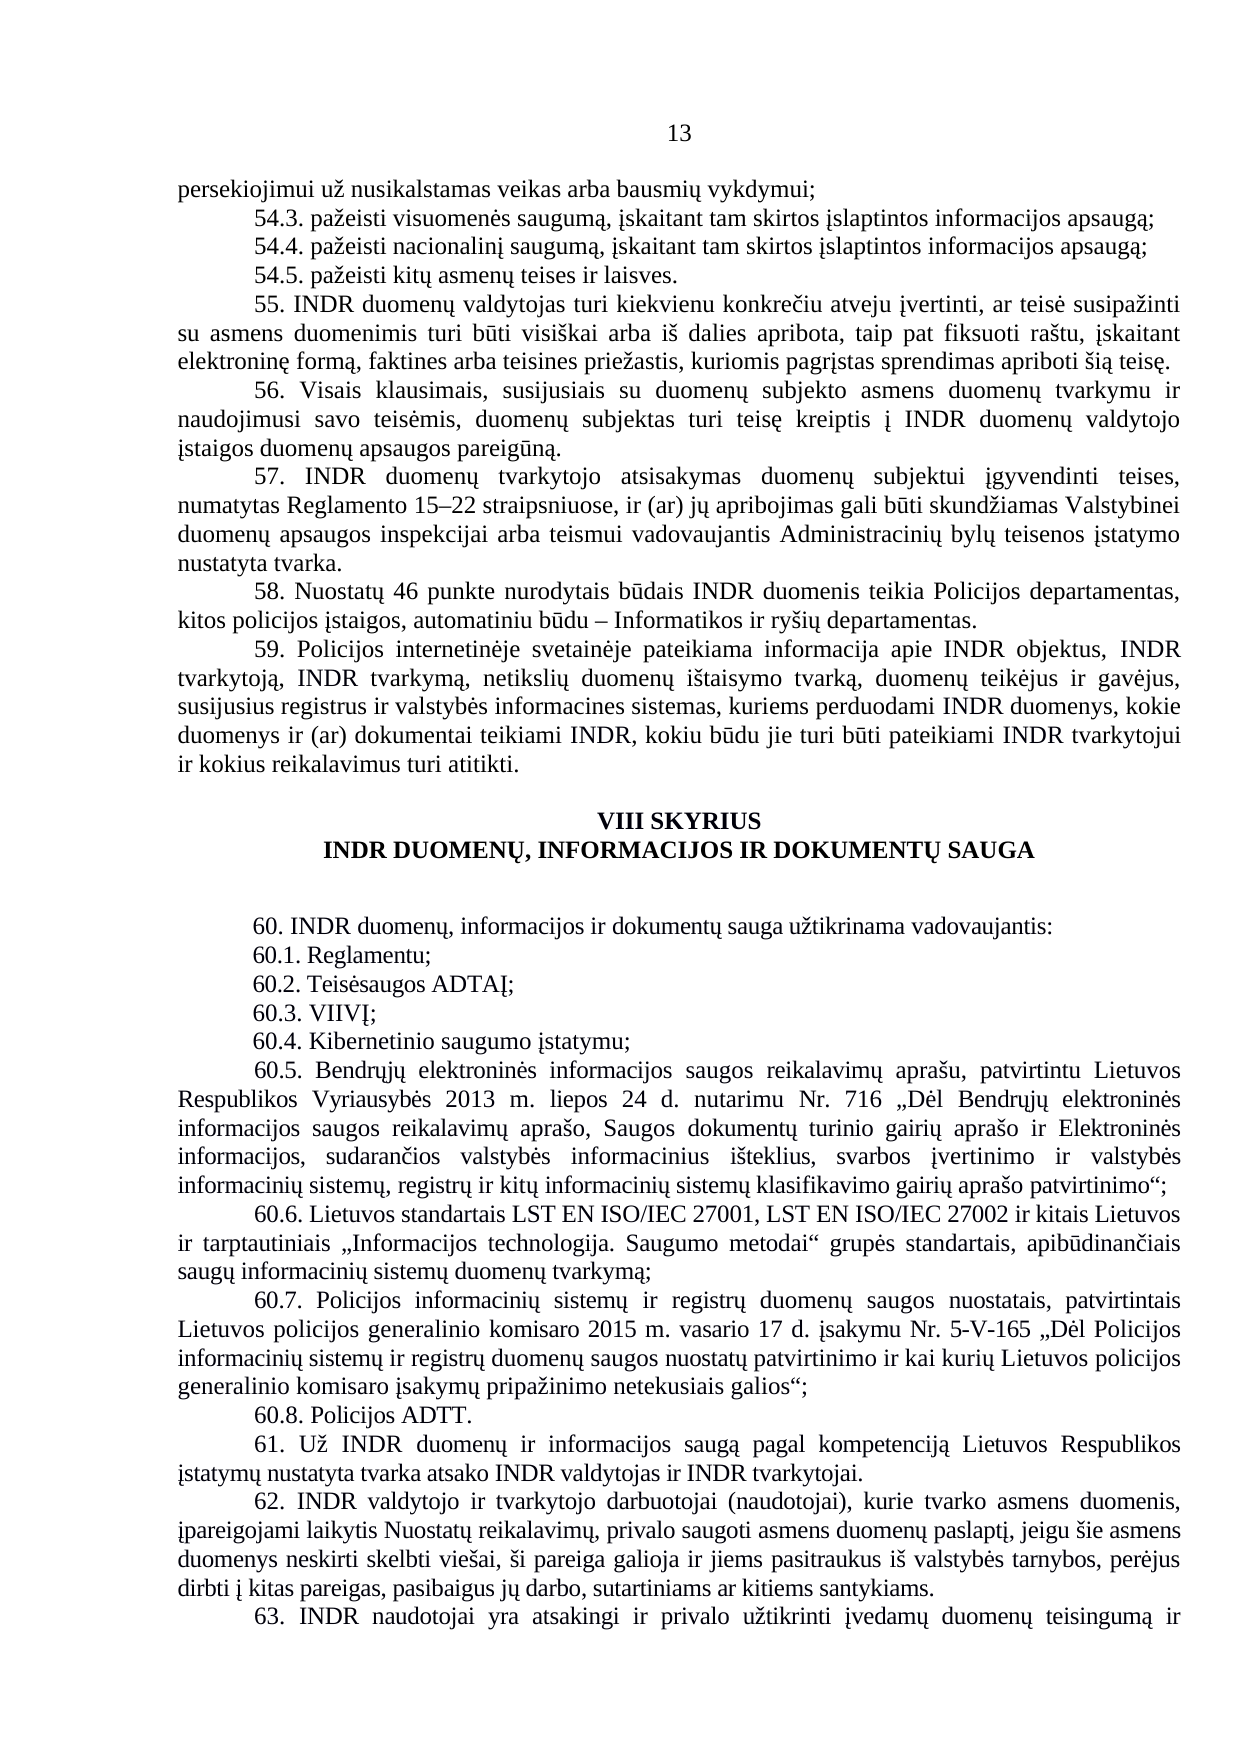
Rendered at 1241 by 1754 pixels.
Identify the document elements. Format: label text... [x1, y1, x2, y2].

text 60. INDR duomenų, informacijos ir dokumentų sauga užtikrinama vadovaujantis: [177, 911, 1163, 940]
text 57. INDR duomenų tvarkytojo atsisakymas duomenų subjektui įgyvendinti teises, numatytas Reglamento 15–22 straipsniuose, ir (ar) jų apribojimas gali būti skundžiamas Valstybinei duomenų apsaugos inspekcijai arba teismui vadovaujantis Administracinių bylų teisenos įstatymo nustatyta tvarka. [177, 461, 1181, 576]
text 61. Už INDR duomenų ir informacijos saugą pagal kompetenciją Lietuvos Respublikos įstatymų nustatyta tvarka atsako INDR valdytojas ir INDR tvarkytojai. [177, 1429, 1181, 1486]
text 60.1. Reglamentu; [177, 940, 1163, 969]
text 60.4. Kibernetinio saugumo įstatymu; [177, 1026, 1163, 1055]
text VIII SKYRIUS [177, 806, 1181, 835]
text 54.5. pažeisti kitų asmenų teises ir laisves. [177, 260, 1181, 289]
text INDR DUOMENŲ, INFORMACIJOS IR DOKUMENTŲ SAUGA [177, 835, 1181, 864]
text 59. Policijos internetinėje svetainėje pateikiama informacija apie INDR objektus, INDR tvarkytoją, INDR tvarkymą, netikslių duomenų ištaisymo tvarką, duomenų teikėjus ir gavėjus, susijusius registrus ir valstybės informacines sistemas, kuriems perduodami INDR duomenys, kokie duomenys ir (ar) dokumentai teikiami INDR, kokiu būdu jie turi būti pateikiami INDR tvarkytojui ir kokius reikalavimus turi atitikti. [177, 634, 1181, 778]
text 60.7. Policijos informacinių sistemų ir registrų duomenų saugos nuostatais, patvirtintais Lietuvos policijos generalinio komisaro 2015 m. vasario 17 d. įsakymu Nr. 5-V-165 „Dėl Policijos informacinių sistemų ir registrų duomenų saugos nuostatų patvirtinimo ir kai kurių Lietuvos policijos generalinio komisaro įsakymų pripažinimo netekusiais galios“; [177, 1285, 1181, 1400]
text 62. INDR valdytojo ir tvarkytojo darbuotojai (naudotojai), kurie tvarko asmens duomenis, įpareigojami laikytis Nuostatų reikalavimų, privalo saugoti asmens duomenų paslaptį, jeigu šie asmens duomenys neskirti skelbti viešai, ši pareiga galioja ir jiems pasitraukus iš valstybės tarnybos, perėjus dirbti į kitas pareigas, pasibaigus jų darbo, sutartiniams ar kitiems santykiams. [177, 1486, 1181, 1601]
text 54.4. pažeisti nacionalinį saugumą, įskaitant tam skirtos įslaptintos informacijos apsaugą; [177, 231, 1181, 260]
text 55. INDR duomenų valdytojas turi kiekvienu konkrečiu atveju įvertinti, ar teisė susipažinti su asmens duomenimis turi būti visiškai arba iš dalies apribota, taip pat fiksuoti raštu, įskaitant elektroninę formą, faktines arba teisines priežastis, kuriomis pagrįstas sprendimas apriboti šią teisę. [177, 289, 1181, 375]
text 56. Visais klausimais, susijusiais su duomenų subjekto asmens duomenų tvarkymu ir naudojimusi savo teisėmis, duomenų subjektas turi teisę kreiptis į INDR duomenų valdytojo įstaigos duomenų apsaugos pareigūną. [177, 375, 1181, 461]
text persekiojimui už nusikalstamas veikas arba bausmių vykdymui; [177, 174, 1181, 203]
text 60.2. Teisėsaugos ADTAĮ; [177, 969, 1163, 998]
text 60.5. Bendrųjų elektroninės informacijos saugos reikalavimų aprašu, patvirtintu Lietuvos Respublikos Vyriausybės 2013 m. liepos 24 d. nutarimu Nr. 716 „Dėl Bendrųjų elektroninės informacijos saugos reikalavimų aprašo, Saugos dokumentų turinio gairių aprašo ir Elektroninės informacijos, sudarančios valstybės informacinius išteklius, svarbos įvertinimo ir valstybės informacinių sistemų, registrų ir kitų informacinių sistemų klasifikavimo gairių aprašo patvirtinimo“; [177, 1055, 1181, 1199]
text 60.8. Policijos ADTT. [177, 1400, 1181, 1429]
text 63. INDR naudotojai yra atsakingi ir privalo užtikrinti įvedamų duomenų teisingumą ir [177, 1601, 1181, 1630]
text 54.3. pažeisti visuomenės saugumą, įskaitant tam skirtos įslaptintos informacijos apsaugą; [177, 203, 1181, 231]
text 60.3. VIIVĮ; [177, 998, 1163, 1026]
text 58. Nuostatų 46 punkte nurodytais būdais INDR duomenis teikia Policijos departamentas, kitos policijos įstaigos, automatiniu būdu – Informatikos ir ryšių departamentas. [177, 576, 1181, 634]
text 60.6. Lietuvos standartais LST EN ISO/IEC 27001, LST EN ISO/IEC 27002 ir kitais Lietuvos ir tarptautiniais „Informacijos technologija. Saugumo metodai“ grupės standartais, apibūdinančiais saugų informacinių sistemų duomenų tvarkymą; [177, 1199, 1181, 1285]
